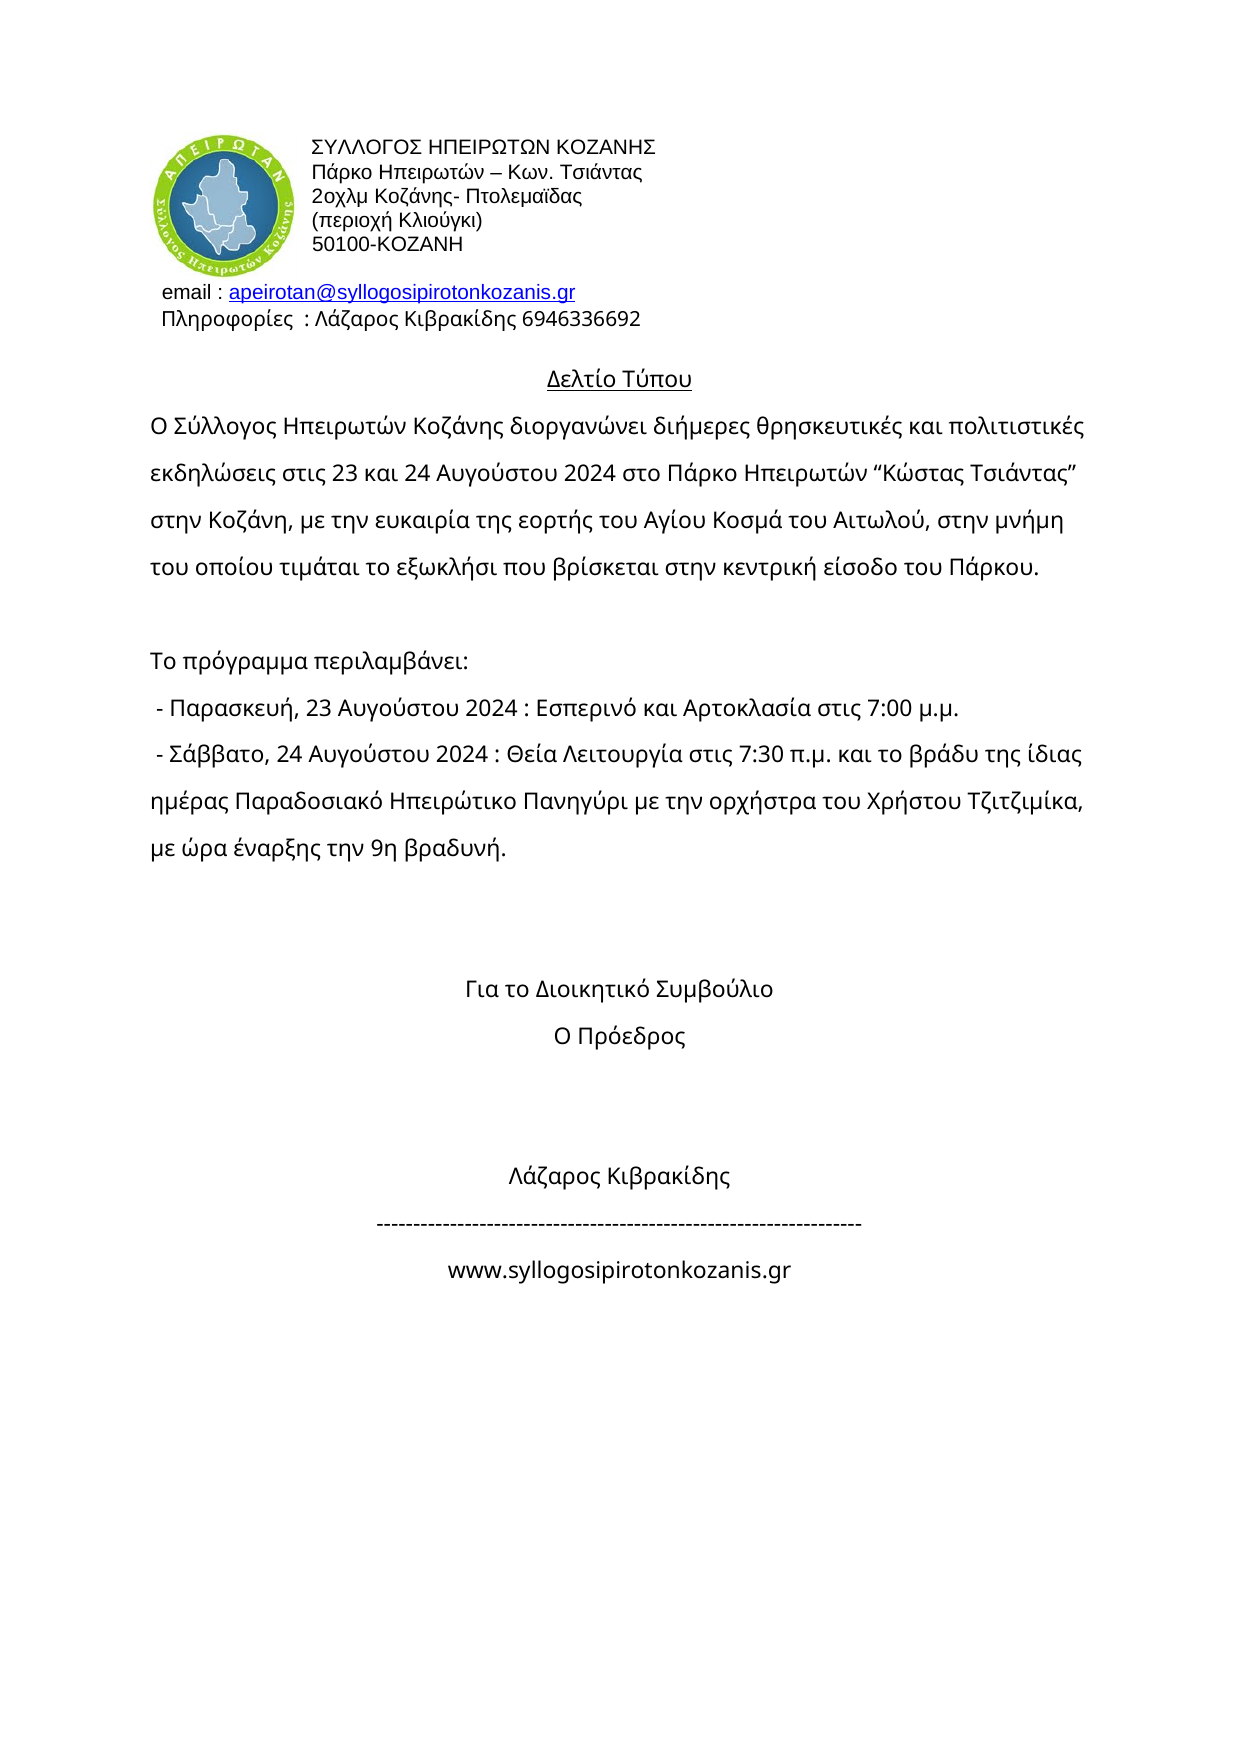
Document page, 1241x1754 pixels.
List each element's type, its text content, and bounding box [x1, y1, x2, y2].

text www.syllogosipirotonkozanis.gr [150, 1254, 1089, 1285]
text 2oχλμ Κοζάνης- Πτολεμαϊδας [299, 184, 1089, 208]
picture [150, 131, 299, 281]
text Δελτίο Τύπου [150, 363, 1089, 395]
text (περιοχή Κλιούγκι) [299, 208, 1089, 232]
text 50100-ΚΟΖΑΝΗ [299, 232, 1089, 256]
text Πληροφορίες : Λάζαρος Κιβρακίδης 6946336692 [150, 304, 1089, 332]
text Για το Διοικητικό Συμβούλιο [150, 973, 1089, 1004]
text ΣΥΛΛΟΓΟΣ ΗΠΕΙΡΩΤΩΝ ΚΟΖΑΝΗΣ [299, 131, 1089, 160]
text email : apeirotan@syllogosipirotonkozanis.gr [150, 280, 1089, 304]
text Ο Πρόεδρος [150, 1020, 1089, 1051]
text Λάζαρος Κιβρακίδης [150, 1160, 1089, 1192]
text Ο Σύλλογος Ηπειρωτών Κοζάνης διοργανώνει διήμερες θρησκευτικές και πολιτιστικές εκδηλώσεις στις 23 και 24 Αυγούστου 2024 στο Πάρκο Ηπειρωτών “Κώστας Τσιάντας” στην Κοζάνη, με την ευκαιρία της εορτής του Αγίου Κοσμά του Αιτωλού, στην μνήμη του οποίου τιμάται το εξωκλήσι που βρίσκεται στην κεντρική είσοδο του Πάρκου. Το πρόγραμμα περιλαμβάνει: - Παρασκευή, 23 Αυγούστου 2024 : Εσπερινό και Αρτοκλασία στις 7:00 μ.μ. - Σάββατο, 24 Αυγούστου 2024 : Θεία Λειτουργία στις 7:30 π.μ. και το βράδυ της ίδιας ημέρας Παραδοσιακό Ηπειρώτικο Πανηγύρι με την ορχήστρα του Χρήστου Τζιτζιμίκα, με ώρα έναρξης την 9η βραδυνή. [150, 410, 1089, 910]
text ------------------------------------------------------------------ [150, 1207, 1089, 1238]
text Πάρκο Ηπειρωτών – Κων. Τσιάντας [299, 160, 1089, 184]
